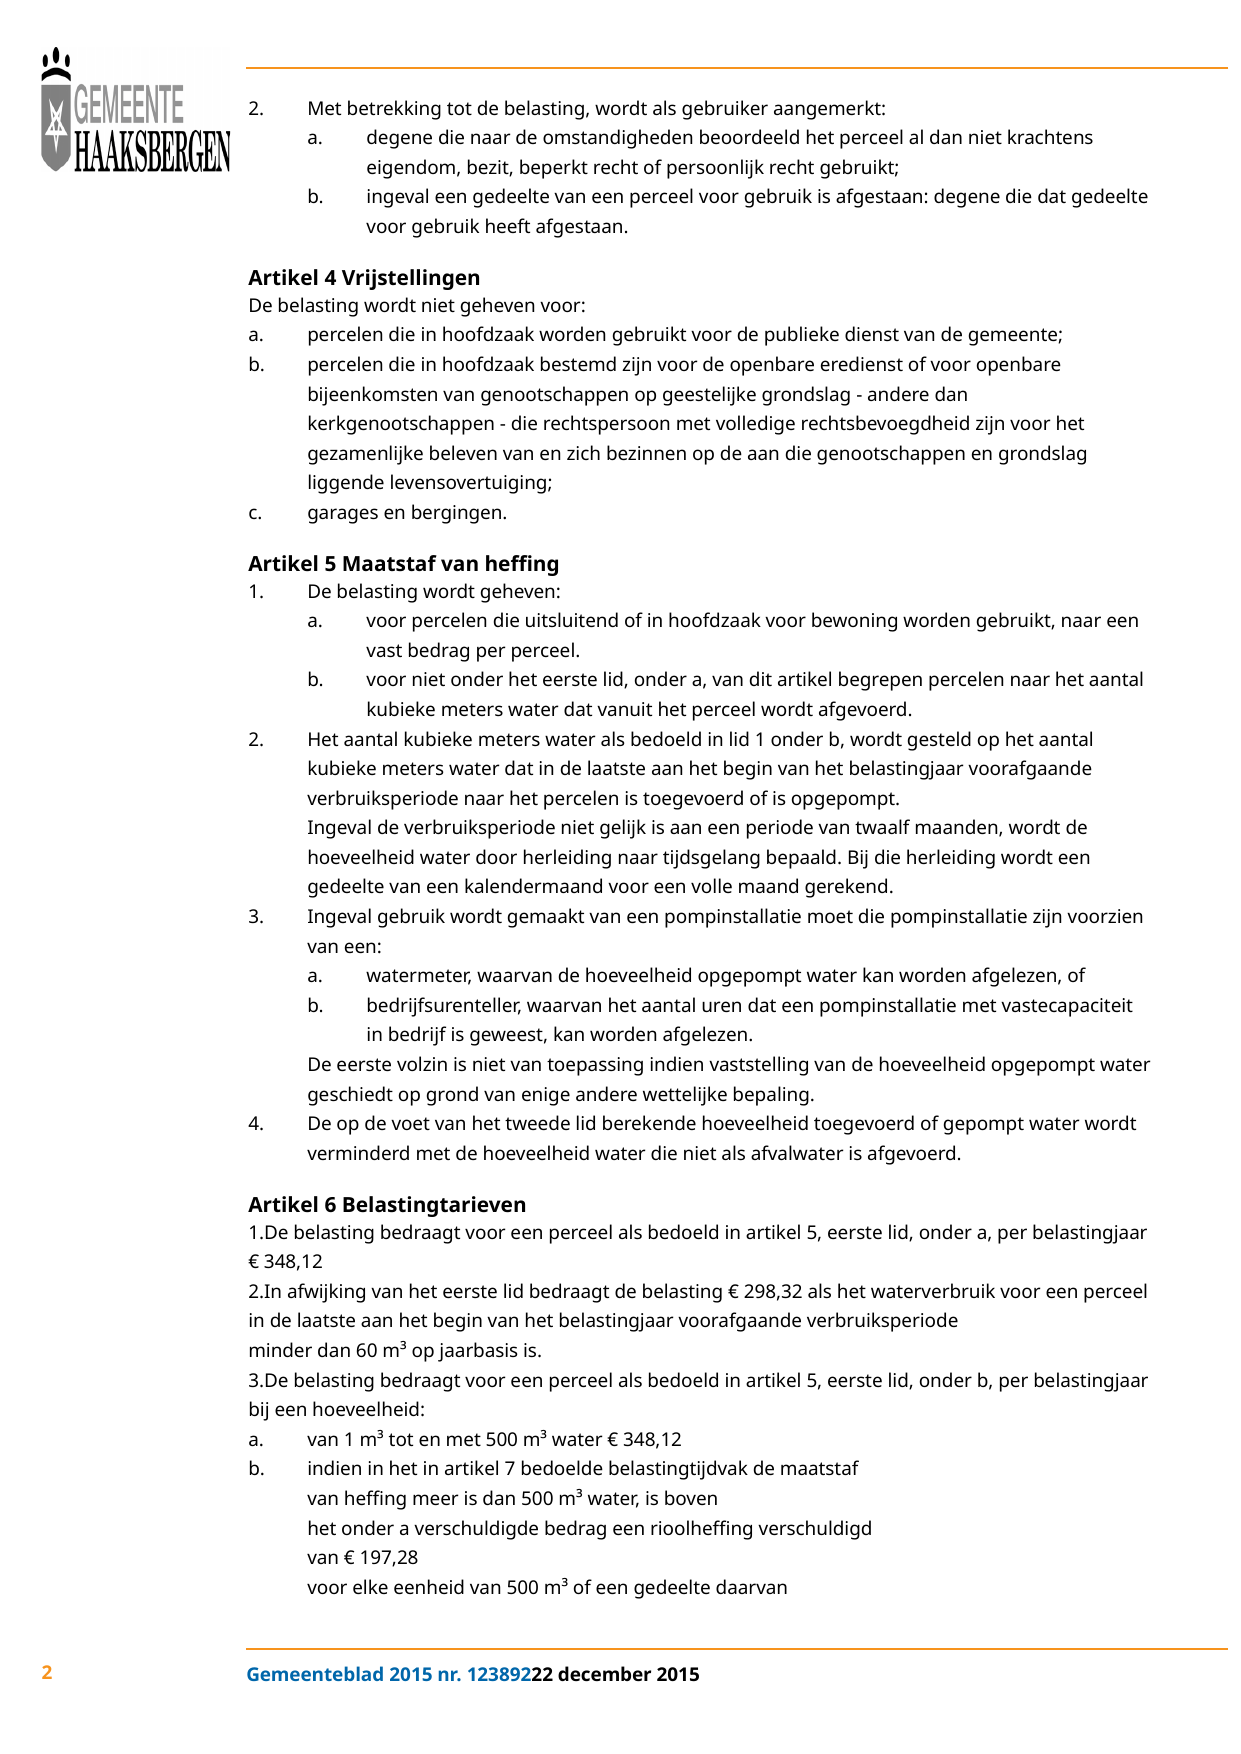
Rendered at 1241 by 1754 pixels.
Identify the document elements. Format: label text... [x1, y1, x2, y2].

text Artikel 5 Maatstaf van heffing [248, 549, 1152, 578]
text 2.In afwijking van het eerste lid bedraagt de belasting € 298,32 als het waterverbruik voor een perceel in de laatste aan het begin van het belastingjaar voorafgaande verbruiksperiode [248, 1278, 1152, 1333]
list Het aantal kubieke meters water als bedoeld in lid 1 onder b, wordt gesteld op het aantal kubieke meters water dat in de laatste aan het begin van het belastingjaar voorafgaande verbruiksperiode naar het percelen is toegevoerd of is opgepompt. [248, 726, 1152, 811]
text 1.De belasting bedraagt voor een perceel als bedoeld in artikel 5, eerste lid, onder a, per belastingjaar € 348,12 [248, 1219, 1152, 1274]
text Artikel 6 Belastingtarieven [248, 1190, 1152, 1219]
list Ingeval de verbruiksperiode niet gelijk is aan een periode van twaalf maanden, wordt de hoeveelheid water door herleiding naar tijdsgelang bepaald. Bij die herleiding wordt een gedeelte van een kalendermaand voor een volle maand gerekend. [248, 814, 1152, 899]
text De belasting wordt niet geheven voor: [248, 292, 1152, 318]
list Met betrekking tot de belasting, wordt als gebruiker aangemerkt: [248, 95, 1152, 121]
list indien in het in artikel 7 bedoelde belastingtijdvak de maatstaf [248, 1456, 1152, 1481]
text 3.De belasting bedraagt voor een perceel als bedoeld in artikel 5, eerste lid, onder b, per belastingjaar bij een hoeveelheid: [248, 1367, 1152, 1422]
list het onder a verschuldigde bedrag een rioolheffing verschuldigd [248, 1515, 1152, 1540]
list voor percelen die uitsluitend of in hoofdzaak voor bewoning worden gebruikt, naar een vast bedrag per perceel. [307, 607, 1152, 663]
text Artikel 4 Vrijstellingen [248, 263, 1152, 292]
list percelen die in hoofdzaak bestemd zijn voor de openbare eredienst of voor openbare bijeenkomsten van genootschappen op geestelijke grondslag - andere dan kerkgenootschappen - die rechtspersoon met volledige rechtsbevoegdheid zijn voor het gezamenlijke beleven van en zich bezinnen op de aan die genootschappen en grondslag liggende levensovertuiging; [248, 351, 1152, 495]
list De eerste volzin is niet van toepassing indien vaststelling van de hoeveelheid opgepompt water geschiedt op grond van enige andere wettelijke bepaling. [248, 1051, 1152, 1107]
picture [41, 47, 231, 172]
list ingeval een gedeelte van een perceel voor gebruik is afgestaan: degene die dat gedeelte voor gebruik heeft afgestaan. [307, 183, 1152, 239]
list voor niet onder het eerste lid, onder a, van dit artikel begrepen percelen naar het aantal kubieke meters water dat vanuit het perceel wordt afgevoerd. [307, 667, 1152, 722]
list degene die naar de omstandigheden beoordeeld het perceel al dan niet krachtens eigendom, bezit, beperkt recht of persoonlijk recht gebruikt; [307, 124, 1152, 180]
list Ingeval gebruik wordt gemaakt van een pompinstallatie moet die pompinstallatie zijn voorzien van een: [248, 903, 1152, 959]
text minder dan 60 m³ op jaarbasis is. [248, 1337, 1152, 1363]
list van € 197,28 [248, 1544, 1152, 1570]
list van heffing meer is dan 500 m³ water, is boven [248, 1485, 1152, 1511]
list watermeter, waarvan de hoeveelheid opgepompt water kan worden afgelezen, of [307, 962, 1152, 988]
list voor elke eenheid van 500 m³ of een gedeelte daarvan [248, 1574, 1152, 1599]
list De belasting wordt geheven: [248, 578, 1152, 604]
list garages en bergingen. [248, 499, 1152, 525]
list van 1 m³ tot en met 500 m³ water € 348,12 [248, 1426, 1152, 1452]
list De op de voet van het tweede lid berekende hoeveelheid toegevoerd of gepompt water wordt verminderd met de hoeveelheid water die niet als afvalwater is afgevoerd. [248, 1110, 1152, 1166]
list percelen die in hoofdzaak worden gebruikt voor de publieke dienst van de gemeente; [248, 322, 1152, 347]
list bedrijfsurenteller, waarvan het aantal uren dat een pompinstallatie met vastecapaciteit in bedrijf is geweest, kan worden afgelezen. [307, 992, 1152, 1047]
